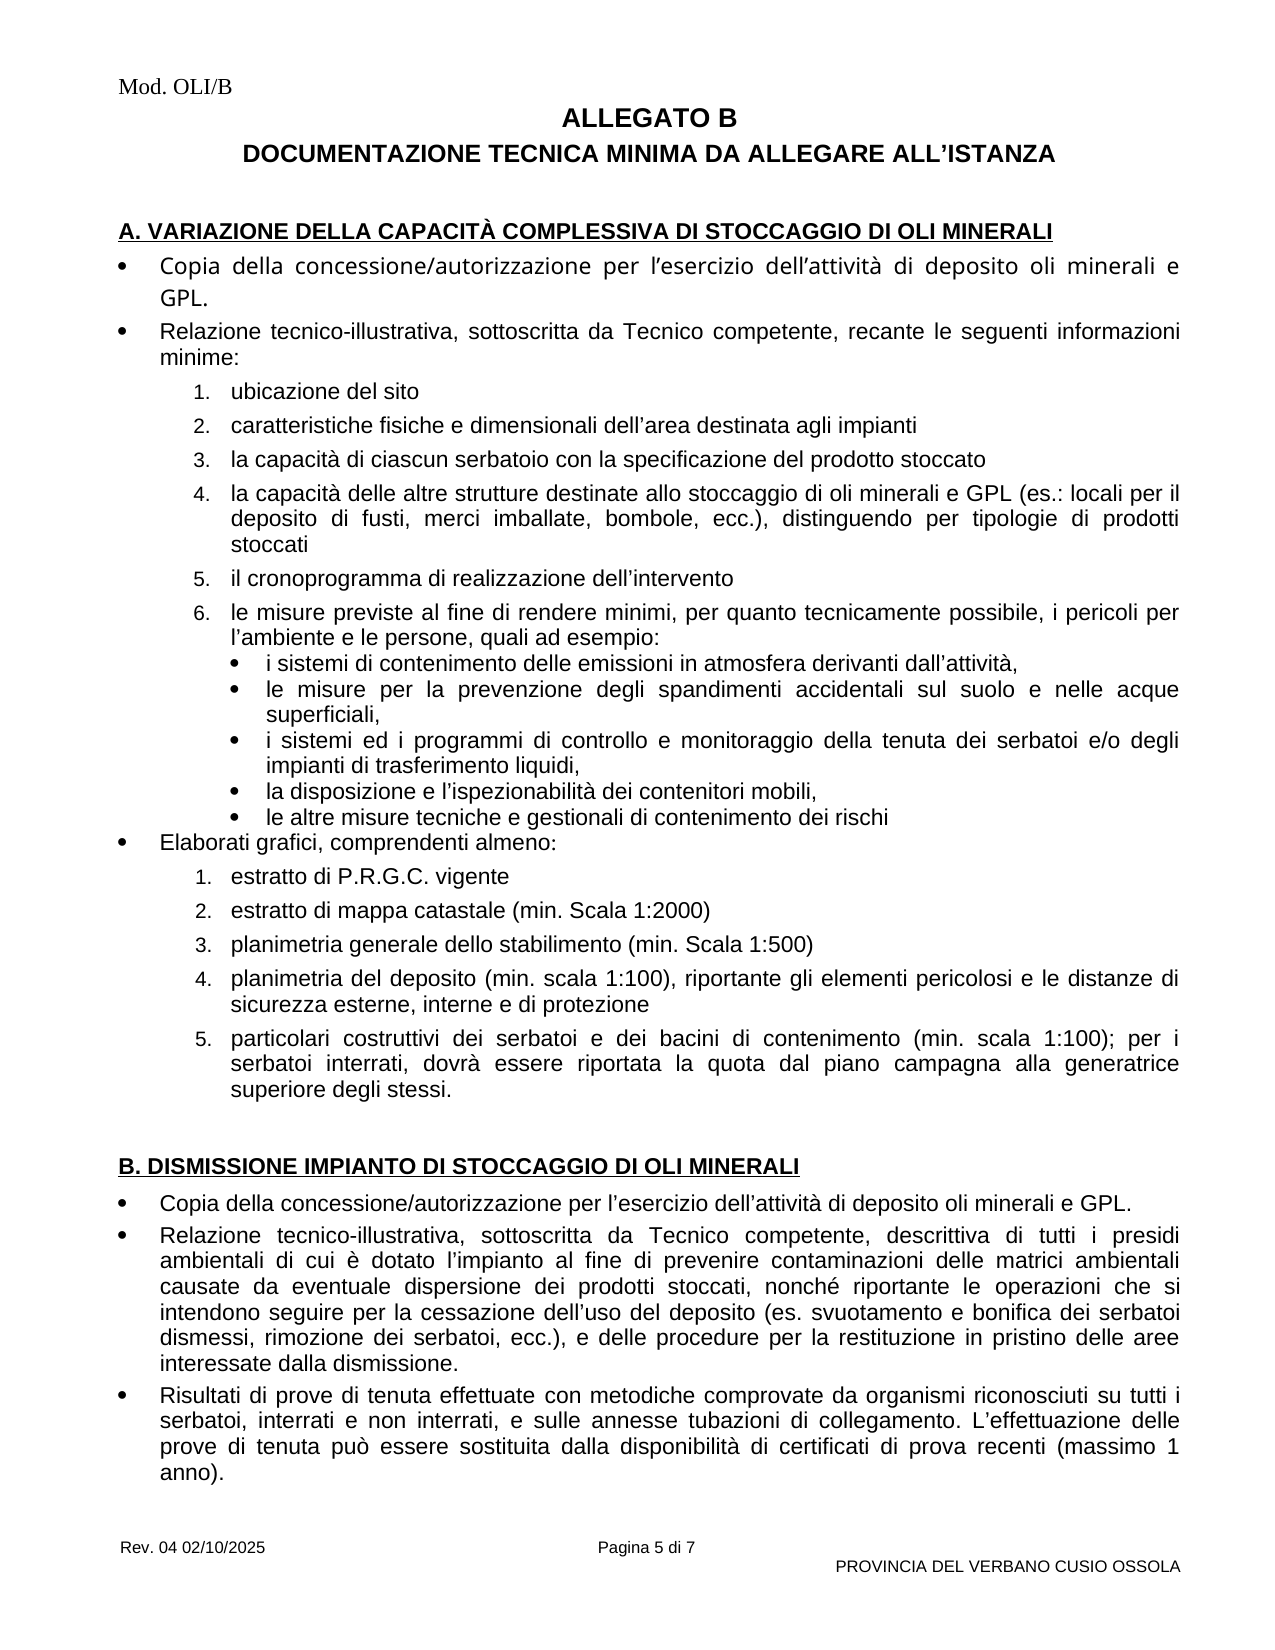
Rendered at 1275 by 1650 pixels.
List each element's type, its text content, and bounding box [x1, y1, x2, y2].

list estratto di P.R.G.C. vigente [153, 864, 1181, 890]
list planimetria generale dello stabilimento (min. Scala 1:500) [153, 932, 1181, 958]
list caratteristiche fisiche e dimensionali dell’area destinata agli impianti [193, 412, 1181, 438]
list estratto di mappa catastale (min. Scala 1:2000) [153, 898, 1181, 924]
list la capacità delle altre strutture destinate allo stoccaggio di oli minerali e GPL (es.: locali per il deposito di fusti, merci imballate, bombole, ecc.), distinguendo per tipologie di prodotti stoccati [193, 480, 1181, 557]
text DOCUMENTAZIONE TECNICA MINIMA DA ALLEGARE ALL’ISTANZA [118, 139, 1181, 167]
list le altre misure tecniche e gestionali di contenimento dei rischi [230, 804, 1181, 830]
list Relazione tecnico-illustrativa, sottoscritta da Tecnico competente, recante le seguenti informazioni minime: [118, 319, 1181, 370]
list Relazione tecnico-illustrativa, sottoscritta da Tecnico competente, descrittiva di tutti i presidi ambientali di cui è dotato l’impianto al fine di prevenire contaminazioni delle matrici ambientali causate da eventuale dispersione dei prodotti stoccati, nonché riportante le operazioni che si intendono seguire per la cessazione dell’uso del deposito (es. svuotamento e bonifica dei serbatoi dismessi, rimozione dei serbatoi, ecc.), e delle procedure per la restituzione in pristino delle aree interessate dalla dismissione. [118, 1223, 1181, 1376]
list Copia della concessione/autorizzazione per l’esercizio dell’attività di deposito oli minerali e GPL. [118, 250, 1181, 313]
list il cronoprogramma di realizzazione dell’intervento [193, 565, 1181, 591]
list Copia della concessione/autorizzazione per l’esercizio dell’attività di deposito oli minerali e GPL. [118, 1191, 1181, 1217]
list i sistemi di contenimento delle emissioni in atmosfera derivanti dall’attività, [230, 651, 1181, 676]
list la disposizione e l’ispezionabilità dei contenitori mobili, [230, 779, 1181, 804]
text A. VARIAZIONE DELLA CAPACITÀ COMPLESSIVA DI STOCCAGGIO DI OLI MINERALI [118, 219, 1181, 244]
list le misure previste al fine di rendere minimi, per quanto tecnicamente possibile, i pericoli per l’ambiente e le persone, quali ad esempio: [193, 599, 1181, 651]
list Elaborati grafici, comprendenti almeno: [118, 830, 1181, 856]
list ubicazione del sito [193, 378, 1181, 404]
text ALLEGATO B [118, 103, 1181, 134]
list la capacità di ciascun serbatoio con la specificazione del prodotto stoccato [193, 446, 1181, 472]
list planimetria del deposito (min. scala 1:100), riportante gli elementi pericolosi e le distanze di sicurezza esterne, interne e di protezione [195, 966, 1181, 1017]
list Risultati di prove di tenuta effettuate con metodiche comprovate da organismi riconosciuti su tutti i serbatoi, interrati e non interrati, e sulle annesse tubazioni di collegamento. L’effettuazione delle prove di tenuta può essere sostituita dalla disponibilità di certificati di prova recenti (massimo 1 anno). [118, 1382, 1181, 1485]
list particolari costruttivi dei serbatoi e dei bacini di contenimento (min. scala 1:100); per i serbatoi interrati, dovrà essere riportata la quota dal piano campagna alla generatrice superiore degli stessi. [195, 1026, 1181, 1102]
text B. DISMISSIONE IMPIANTO DI STOCCAGGIO DI OLI MINERALI [118, 1154, 1181, 1179]
list i sistemi ed i programmi di controllo e monitoraggio della tenuta dei serbatoi e/o degli impianti di trasferimento liquidi, [230, 727, 1181, 779]
list le misure per la prevenzione degli spandimenti accidentali sul suolo e nelle acque superficiali, [230, 676, 1181, 727]
